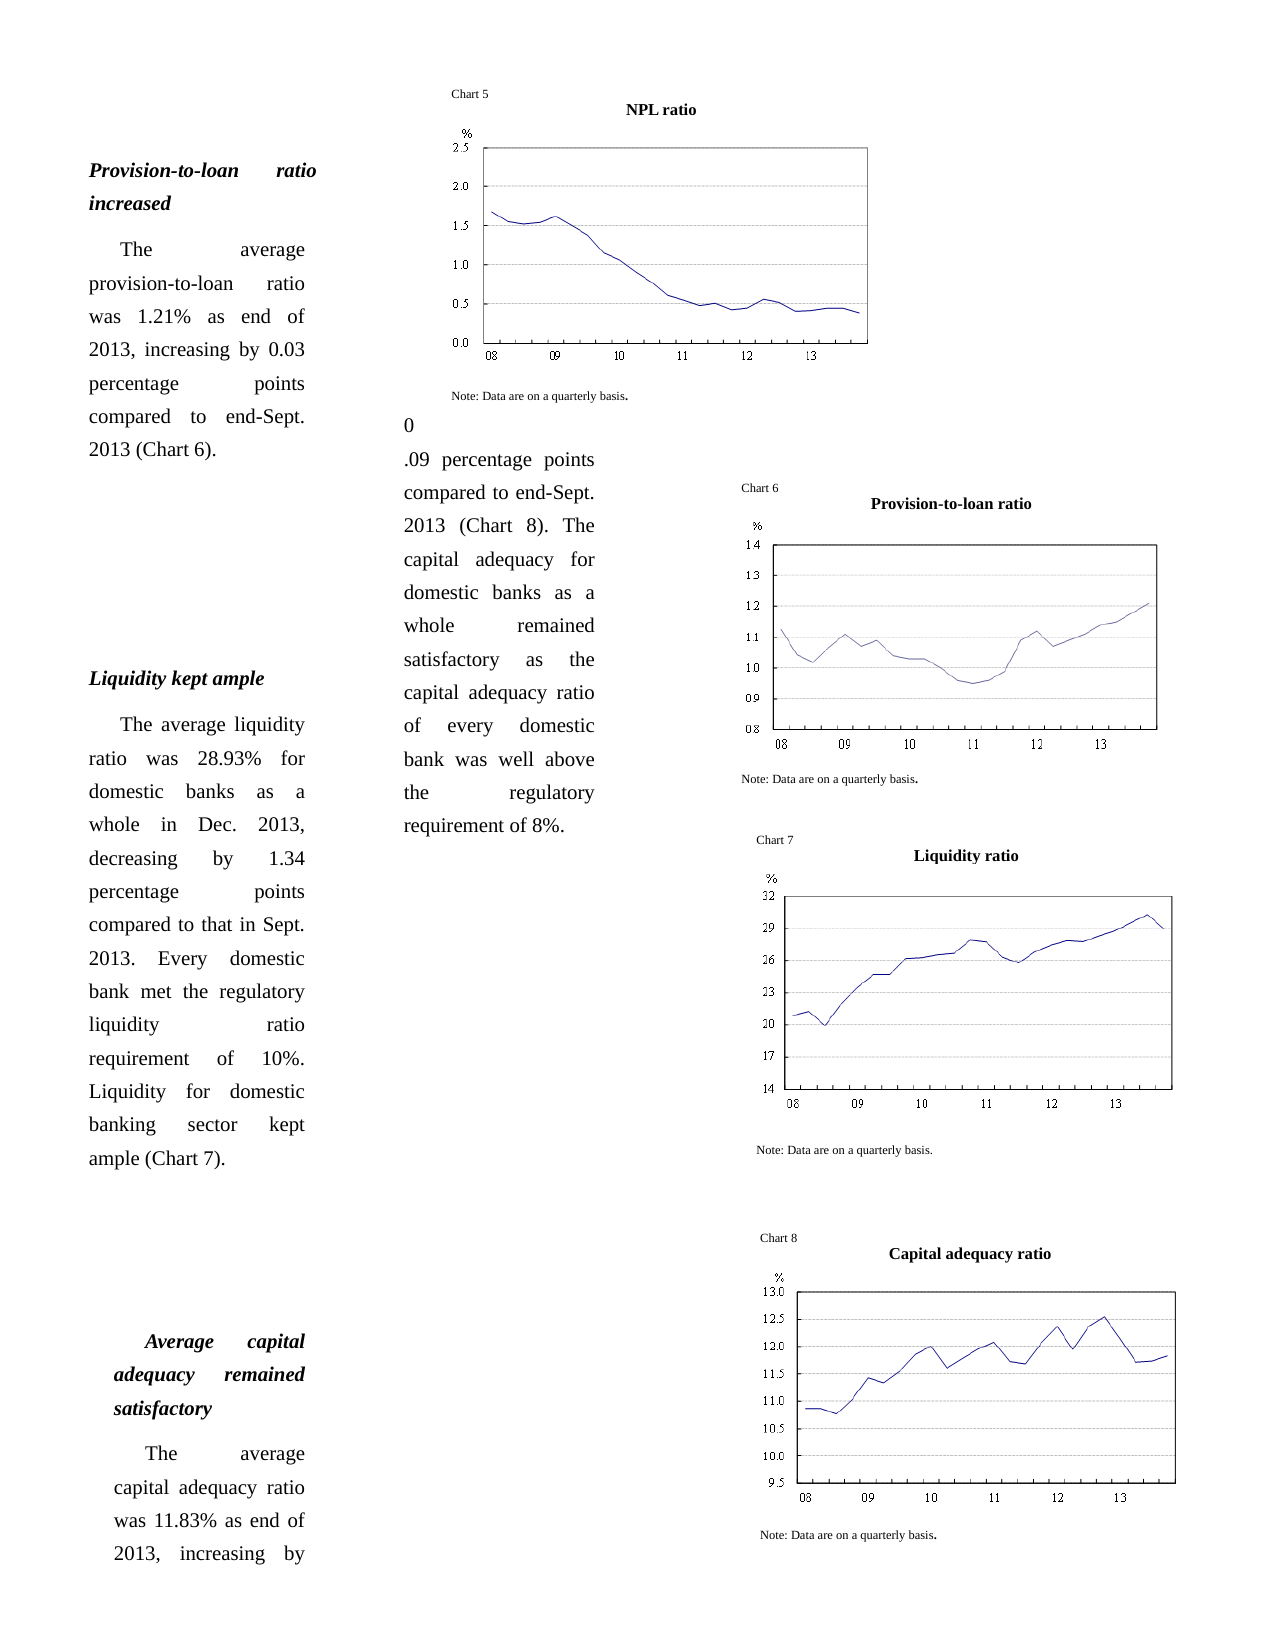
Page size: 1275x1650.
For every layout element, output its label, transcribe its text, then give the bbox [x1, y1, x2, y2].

text Liquidity kept ample [89, 659, 305, 692]
text Average capital adequacy remained satisfactory [745, 1222, 1207, 1571]
text 0.09 percentage points compared to end-Sept. 2013 (Chart 8). The capital adequacy for domestic banks as a whole remained satisfactory as the capital adequacy ratio of every domestic bank was well above the regulatory requirement of 8%. [403, 59, 595, 839]
text Chart 7 [756, 831, 1176, 848]
text Chart 6 [741, 479, 1161, 496]
text Provision-to-loan ratio [741, 496, 1161, 512]
text The average liquidity ratio was 28.93% for domestic banks as a whole in Dec. 2013, decreasing by 1.34 percentage points compared to that in Sept. 2013. Every domestic bank met the regulatory liquidity ratio requirement of 10%. Liquidity for domestic banking sector kept ample (Chart 7). [89, 705, 305, 1172]
text The average provision-to-loan ratio was 1.21% as end of 2013, increasing by 0.03 percentage points compared to end-Sept. 2013 (Chart 6). [89, 230, 305, 463]
text Chart 8 [760, 1229, 1180, 1246]
text Chart 5 [451, 85, 871, 102]
text Average capital adequacy remained satisfactory [114, 1322, 305, 1422]
text Liquidity ratio [756, 848, 1176, 864]
text Note: Data are on a quarterly basis. [756, 1133, 1176, 1157]
text Note: Data are on a quarterly basis. [451, 119, 871, 403]
text Note: Data are on a quarterly basis. [760, 1517, 1180, 1542]
text Provision-to-loan ratio increased [89, 151, 317, 217]
text The average capital adequacy ratio was 11.83% as end of 2013, increasing by [114, 1434, 305, 1567]
text NPL ratio [451, 102, 871, 119]
text Capital adequacy ratio [760, 1246, 1180, 1262]
text Note: Data are on a quarterly basis. [741, 762, 1161, 786]
